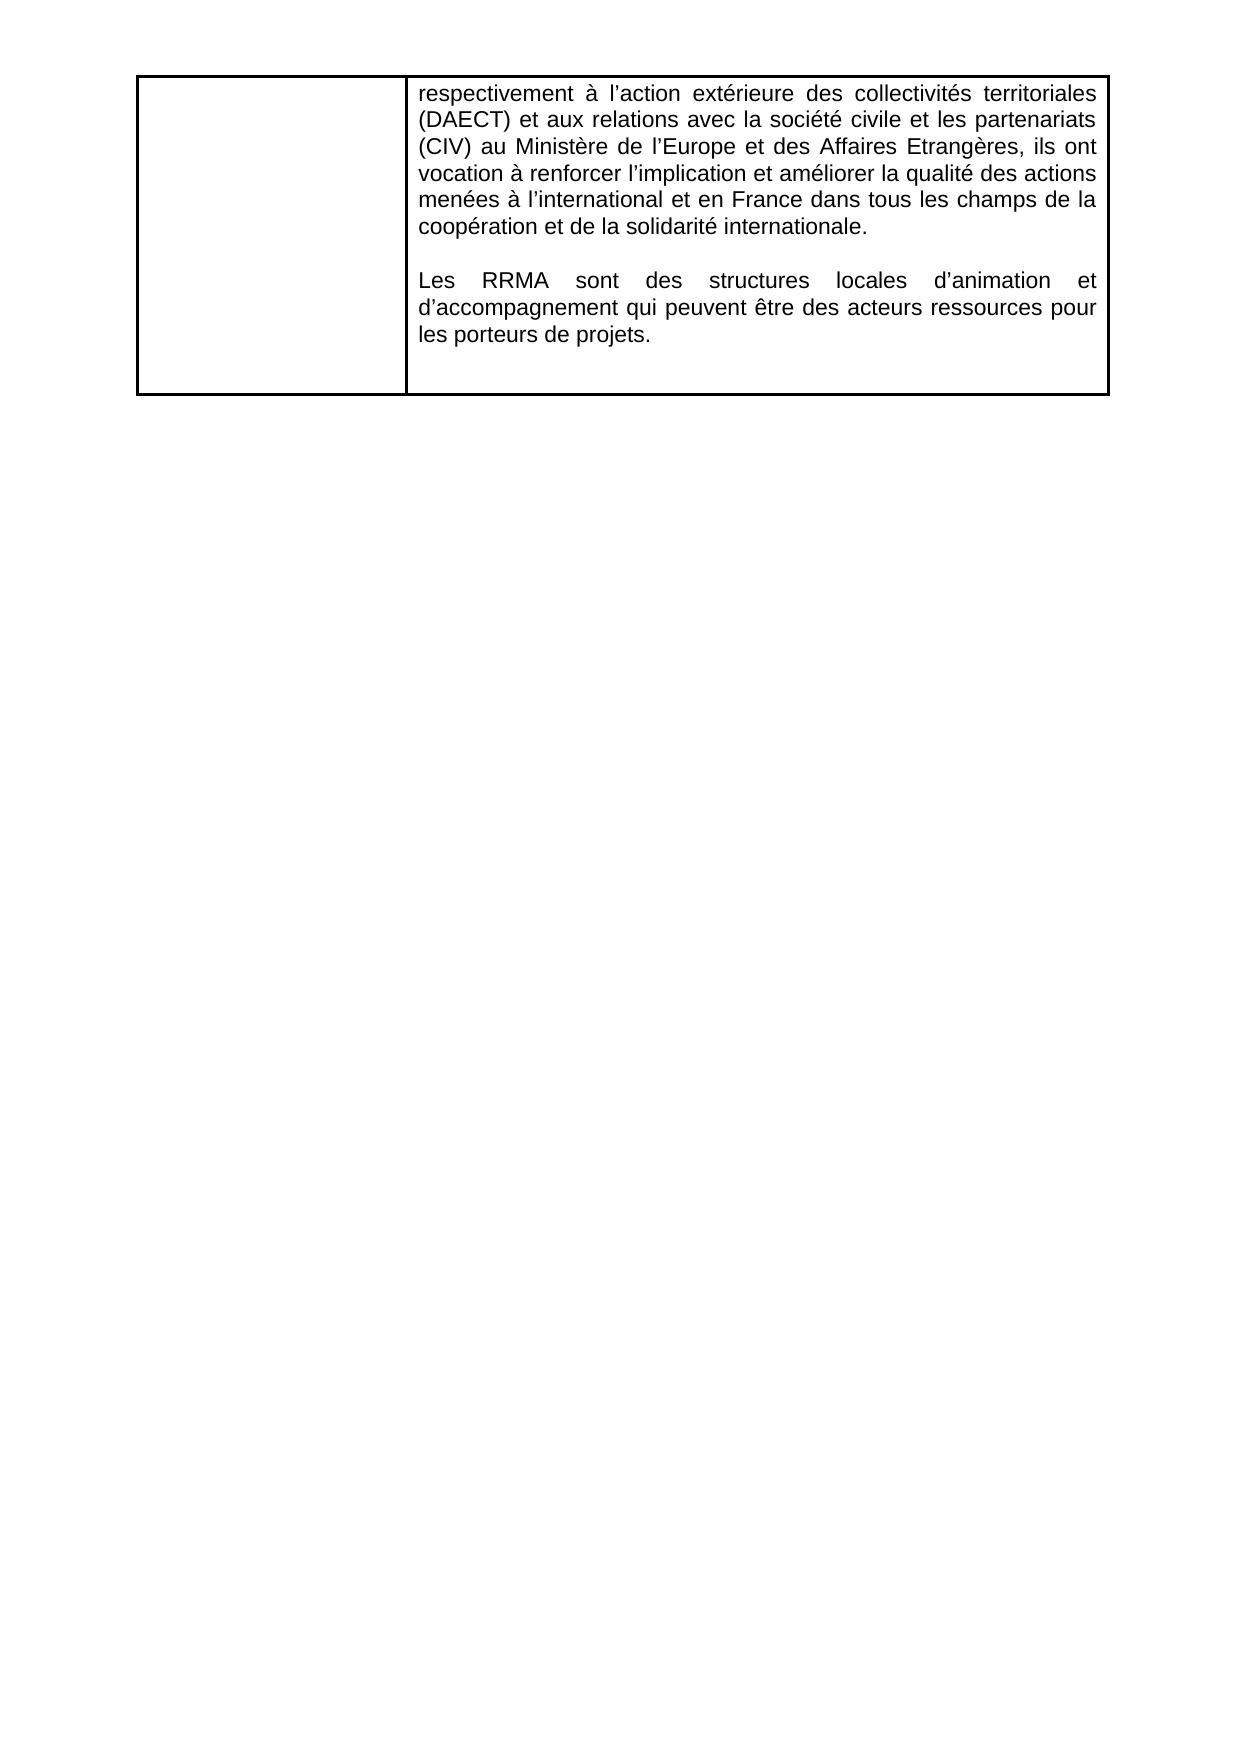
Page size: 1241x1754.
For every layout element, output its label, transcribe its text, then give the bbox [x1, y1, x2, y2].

table_cell respectivement à l’action extérieure des collectivités territoriales (DAECT) et aux relations avec la société civile et les partenariats (CIV) au Ministère de l’Europe et des Affaires Etrangères, ils ont vocation à renforcer l’implication et améliorer la qualité des actions menées à l’international et en France dans tous les champs de la coopération et de la solidarité internationale. Les RRMA sont des structures locales d’animation et d’accompagnement qui peuvent être des acteurs ressources pour les porteurs de projets. [408, 78, 1107, 393]
table_cell [139, 78, 405, 393]
